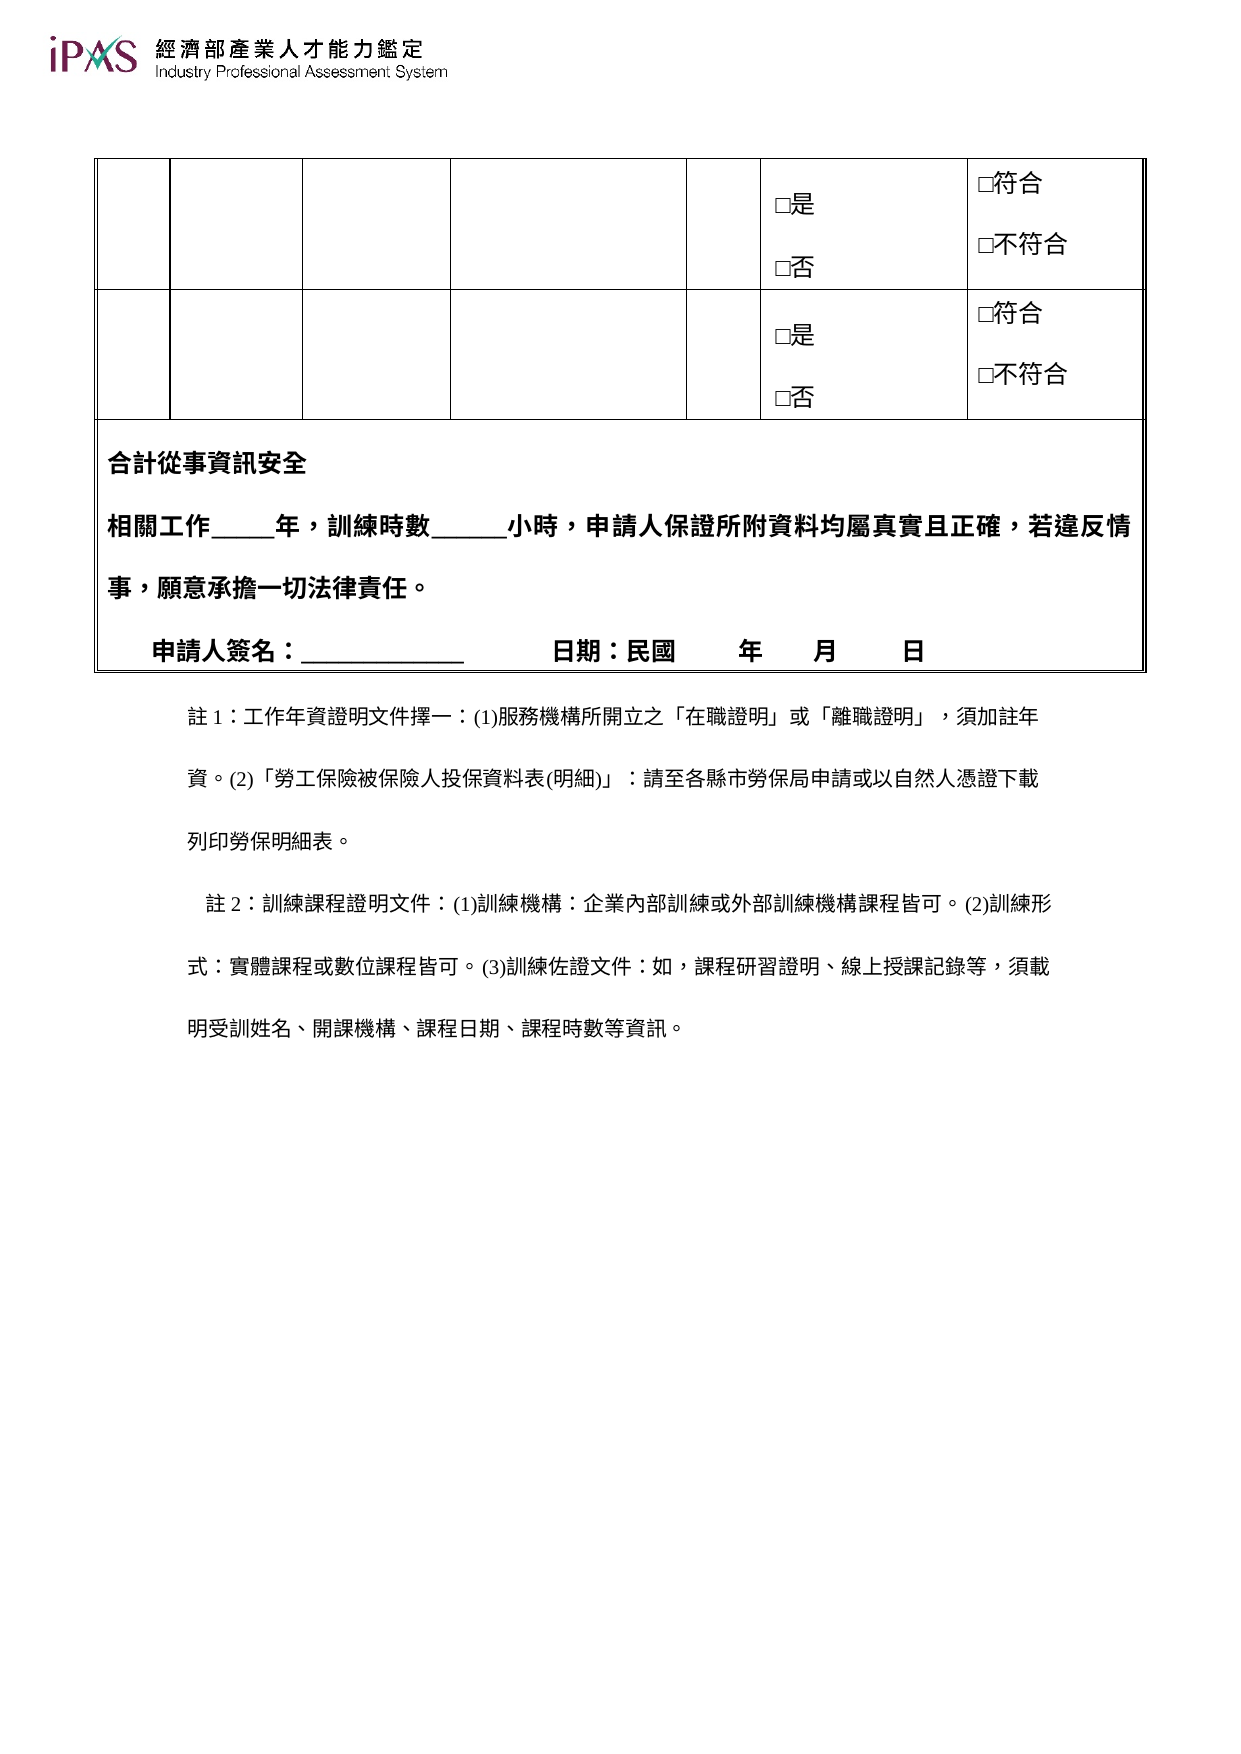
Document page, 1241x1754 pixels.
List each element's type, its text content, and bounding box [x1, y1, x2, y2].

table_cell □是 □否 [761, 290, 967, 419]
text 註1：工作年資證明文件擇一：(1)服務機構所開立之「在職證明」或「離職證明」，須加註年資。(2)「勞工保險被保險人投保資料表(明細)」：請至各縣市勞保局申請或以自然人憑證下載列印勞保明細表。 [187, 673, 1041, 861]
table_cell [687, 290, 760, 419]
table_cell □符合 □不符合 [968, 290, 1142, 419]
table_cell 合計從事資訊安全 相關工作_____年，訓練時數______小時，申請人保證所附資料均屬真實且正確，若違反情事，願意承擔一切法律責任。 申請人簽名：_____________ 日期：民國 年 月 日 [98, 420, 1142, 670]
table_cell [687, 159, 760, 288]
table_cell [171, 159, 302, 288]
table_cell □符合 □不符合 [968, 159, 1142, 288]
text 註2：訓練課程證明文件：(1)訓練機構：企業內部訓練或外部訓練機構課程皆可。(2)訓練形式：實體課程或數位課程皆可。(3)訓練佐證文件：如，課程研習證明、線上授課記錄等，須載明受訓姓名、開課機構、課程日期、課程時數等資訊。 [187, 861, 1053, 1048]
table_cell [303, 290, 450, 419]
table_cell [171, 290, 302, 419]
table_cell [98, 290, 169, 419]
table_cell □是 □否 [761, 159, 967, 288]
table_cell [98, 159, 169, 288]
table_cell [303, 159, 450, 288]
table_cell [451, 290, 686, 419]
table_cell [451, 159, 686, 288]
